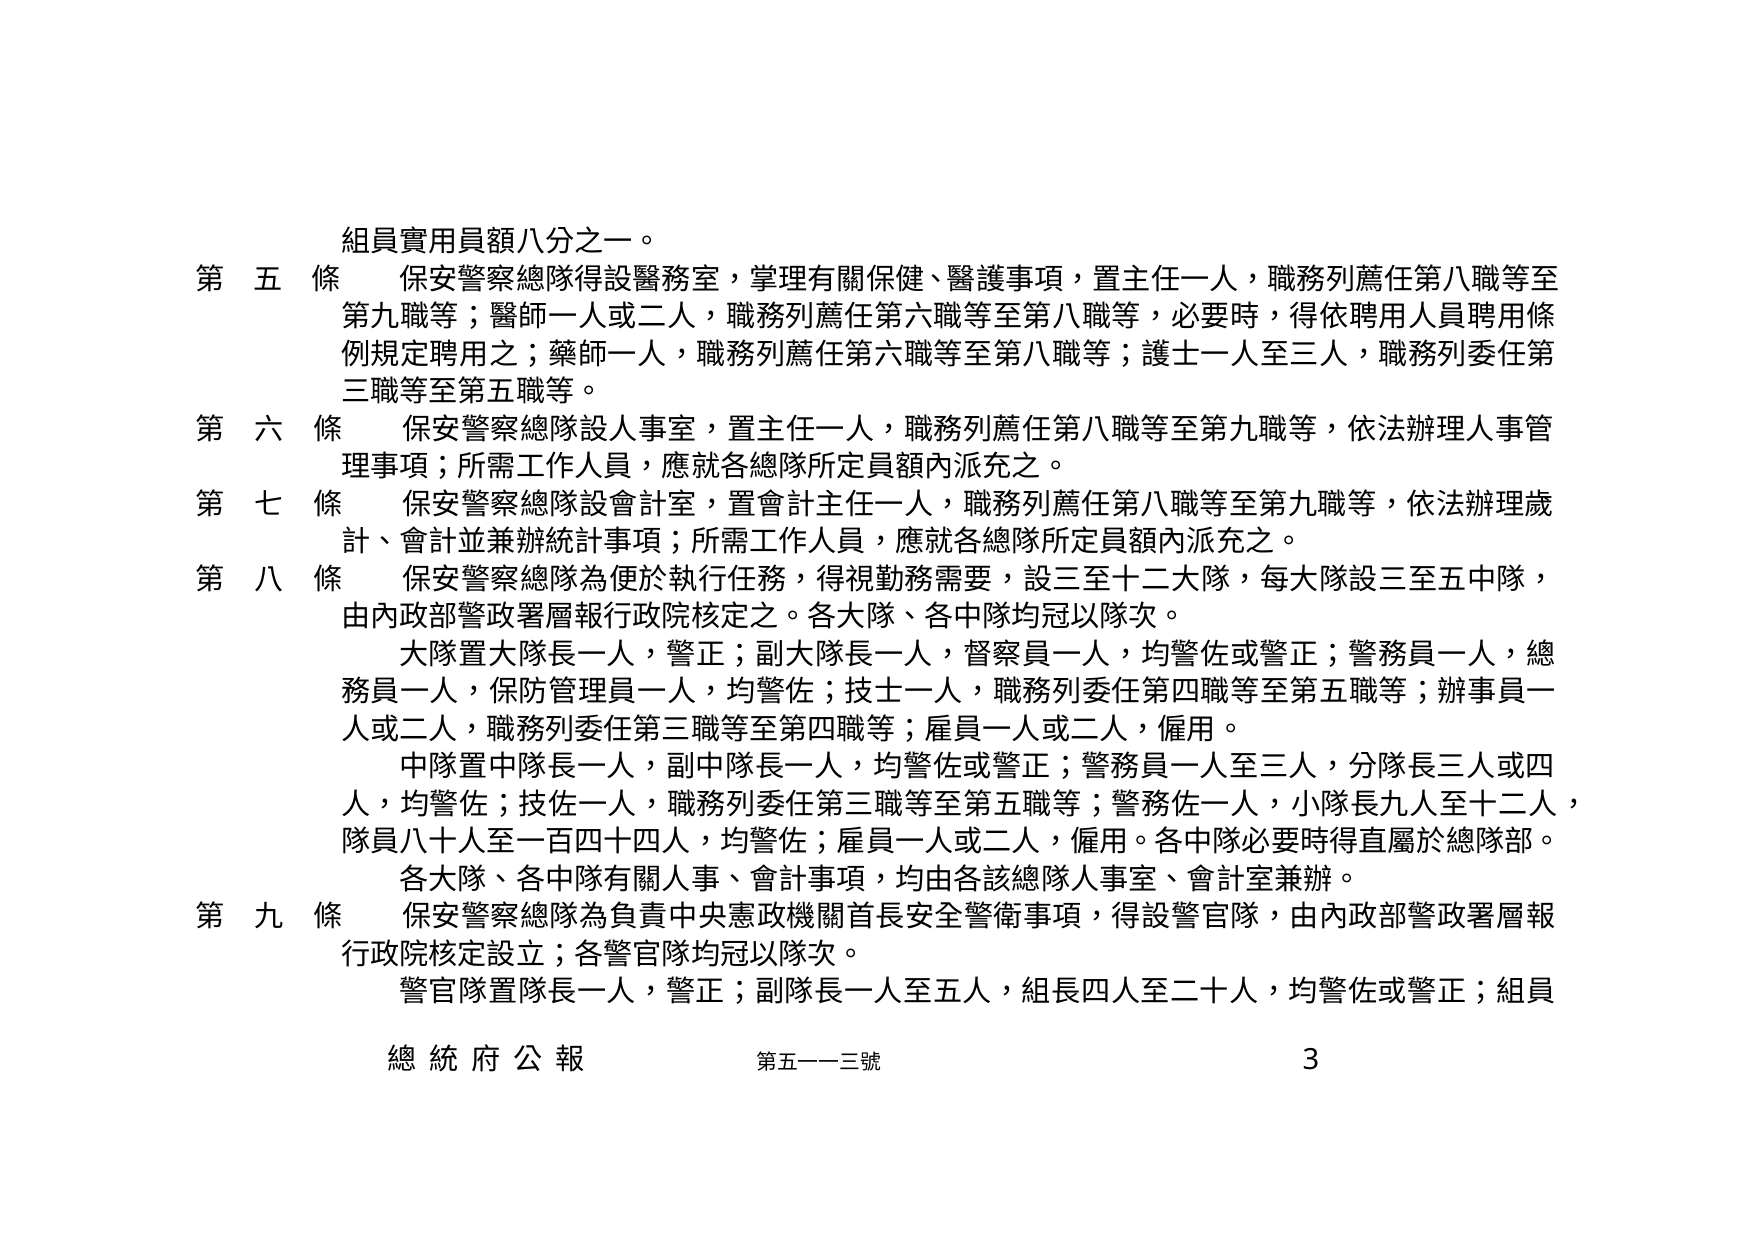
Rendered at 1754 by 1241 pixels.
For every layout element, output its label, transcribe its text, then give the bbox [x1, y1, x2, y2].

text 第 九 條 保安警察總隊為負責中央憲政機關首長安全警衛事項，得設警官隊，由內政部警政署層報行政院核定設立；各警官隊均冠以隊次。 [195, 897, 1559, 972]
text 警官隊置隊長一人，警正；副隊長一人至五人，組長四人至二十人，均警佐或警正；組員 [341, 972, 1559, 1009]
text 第 五 條 保安警察總隊得設醫務室，掌理有關保健、醫護事項，置主任一人，職務列薦任第八職等至第九職等；醫師一人或二人，職務列薦任第六職等至第八職等，必要時，得依聘用人員聘用條例規定聘用之；藥師一人，職務列薦任第六職等至第八職等；護士一人至三人，職務列委任第三職等至第五職等。 [195, 259, 1559, 409]
text 組員實用員額八分之一。 [341, 222, 1559, 259]
text 大隊置大隊長一人，警正；副大隊長一人，督察員一人，均警佐或警正；警務員一人，總務員一人，保防管理員一人，均警佐；技士一人，職務列委任第四職等至第五職等；辦事員一人或二人，職務列委任第三職等至第四職等；雇員一人或二人，僱用。 [341, 634, 1559, 747]
text 第 七 條 保安警察總隊設會計室，置會計主任一人，職務列薦任第八職等至第九職等，依法辦理歲計、會計並兼辦統計事項；所需工作人員，應就各總隊所定員額內派充之。 [195, 484, 1559, 559]
text 中隊置中隊長一人，副中隊長一人，均警佐或警正；警務員一人至三人，分隊長三人或四人，均警佐；技佐一人，職務列委任第三職等至第五職等；警務佐一人，小隊長九人至十二人，隊員八十人至一百四十四人，均警佐；雇員一人或二人，僱用。各中隊必要時得直屬於總隊部。 [341, 747, 1559, 859]
text 第 六 條 保安警察總隊設人事室，置主任一人，職務列薦任第八職等至第九職等，依法辦理人事管理事項；所需工作人員，應就各總隊所定員額內派充之。 [195, 409, 1559, 484]
text 各大隊、各中隊有關人事、會計事項，均由各該總隊人事室、會計室兼辦。 [341, 859, 1559, 897]
text 第 八 條 保安警察總隊為便於執行任務，得視勤務需要，設三至十二大隊，每大隊設三至五中隊，由內政部警政署層報行政院核定之。各大隊、各中隊均冠以隊次。 [195, 559, 1559, 634]
